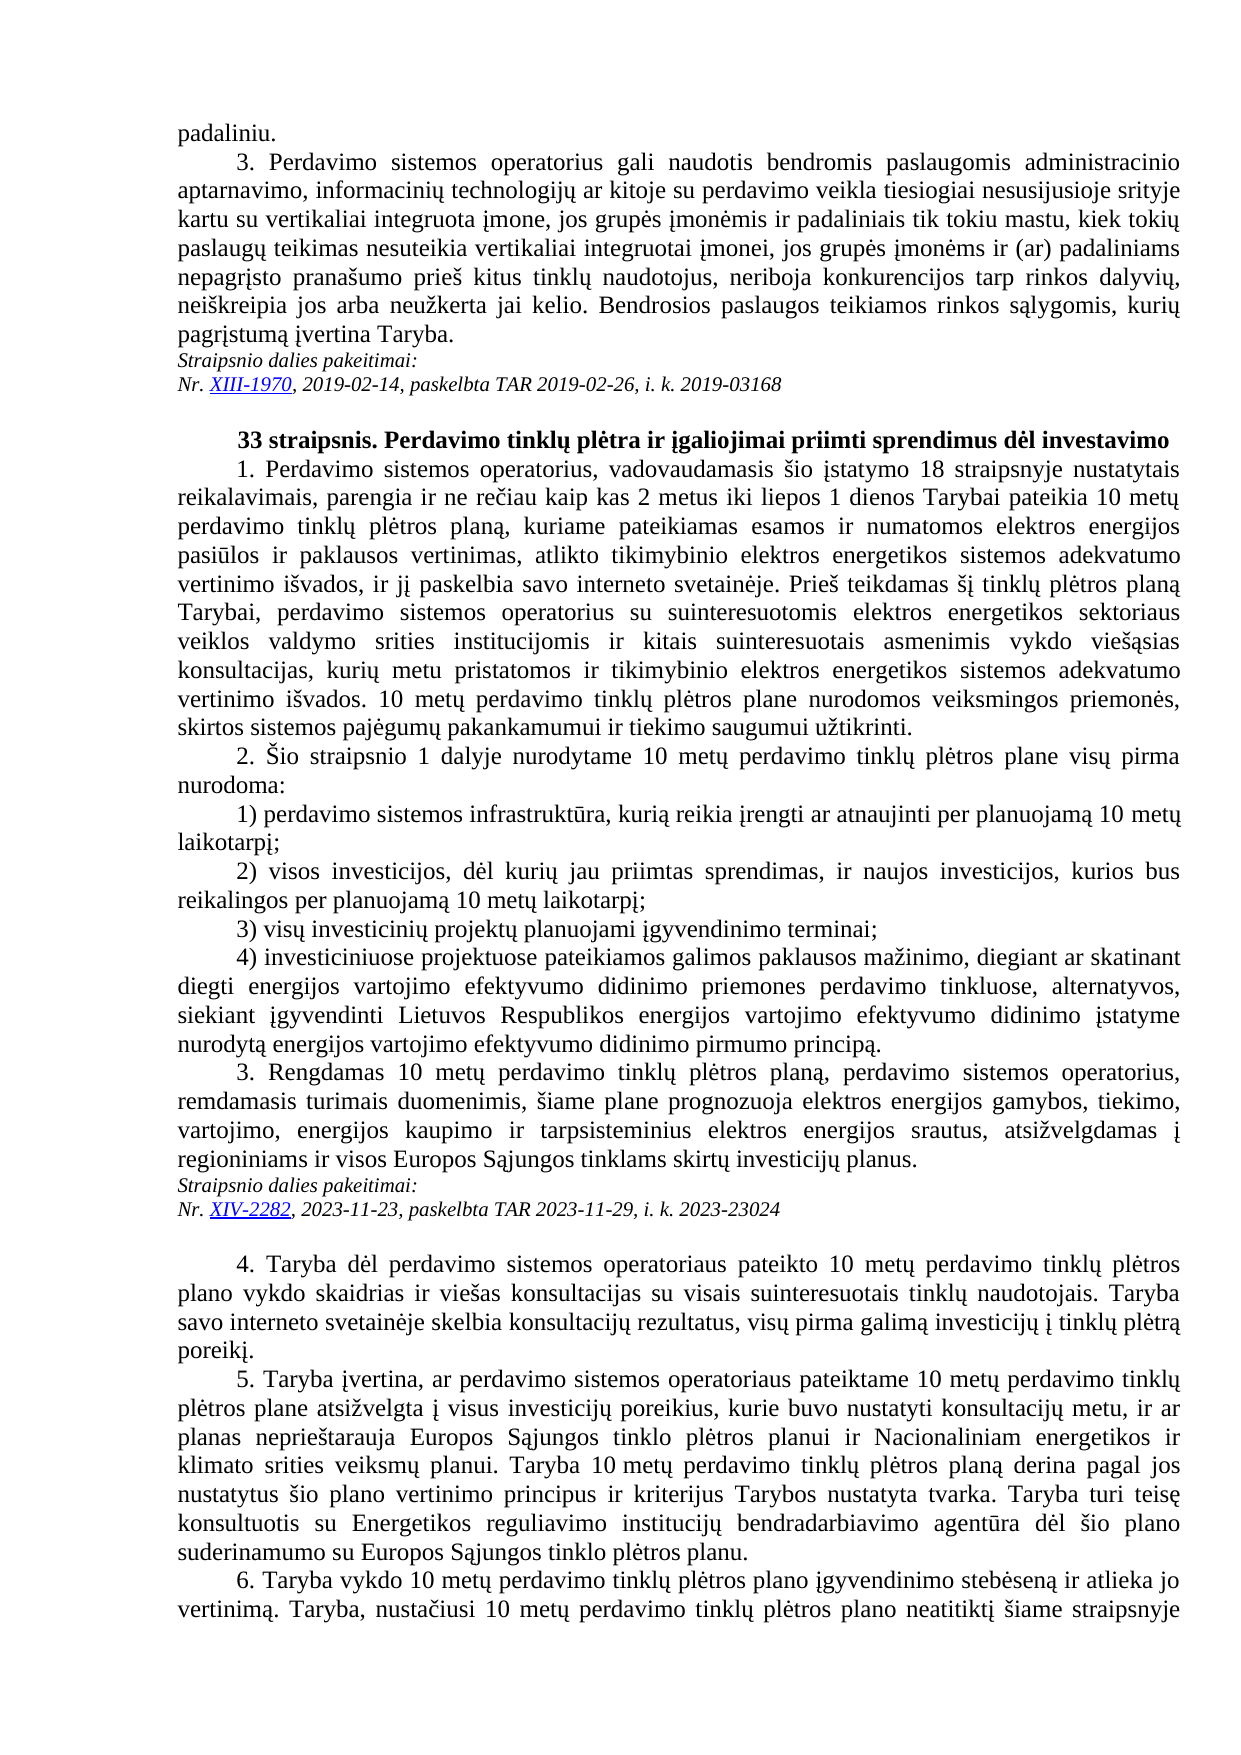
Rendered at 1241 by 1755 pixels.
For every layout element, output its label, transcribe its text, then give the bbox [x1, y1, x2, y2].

text 2. Šio straipsnio 1 dalyje nurodytame 10 metų perdavimo tinklų plėtros plane visų pirma nurodoma: [177, 741, 1181, 799]
text 1. Perdavimo sistemos operatorius, vadovaudamasis šio įstatymo 18 straipsnyje nustatytais reikalavimais, parengia ir ne rečiau kaip kas 2 metus iki liepos 1 dienos Tarybai pateikia 10 metų perdavimo tinklų plėtros planą, kuriame pateikiamas esamos ir numatomos elektros energijos pasiūlos ir paklausos vertinimas, atlikto tikimybinio elektros energetikos sistemos adekvatumo vertinimo išvados, ir jį paskelbia savo interneto svetainėje. Prieš teikdamas šį tinklų plėtros planą Tarybai, perdavimo sistemos operatorius su suinteresuotomis elektros energetikos sektoriaus veiklos valdymo srities institucijomis ir kitais suinteresuotais asmenimis vykdo viešąsias konsultacijas, kurių metu pristatomos ir tikimybinio elektros energetikos sistemos adekvatumo vertinimo išvados. 10 metų perdavimo tinklų plėtros plane nurodomos veiksmingos priemonės, skirtos sistemos pajėgumų pakankamumui ir tiekimo saugumui užtikrinti. [177, 454, 1181, 741]
text 3. Rengdamas 10 metų perdavimo tinklų plėtros planą, perdavimo sistemos operatorius, remdamasis turimais duomenimis, šiame plane prognozuoja elektros energijos gamybos, tiekimo, vartojimo, energijos kaupimo ir tarpsisteminius elektros energijos srautus, atsižvelgdamas į regioniniams ir visos Europos Sąjungos tinklams skirtų investicijų planus. [177, 1057, 1181, 1172]
text Straipsnio dalies pakeitimai: [177, 348, 1181, 372]
text 3) visų investicinių projektų planuojami įgyvendinimo terminai; [177, 914, 1181, 942]
text 4) investiciniuose projektuose pateikiamos galimos paklausos mažinimo, diegiant ar skatinant diegti energijos vartojimo efektyvumo didinimo priemones perdavimo tinkluose, alternatyvos, siekiant įgyvendinti Lietuvos Respublikos energijos vartojimo efektyvumo didinimo įstatyme nurodytą energijos vartojimo efektyvumo didinimo pirmumo principą. [177, 942, 1181, 1057]
text 1) perdavimo sistemos infrastruktūra, kurią reikia įrengti ar atnaujinti per planuojamą 10 metų laikotarpį; [177, 799, 1181, 856]
text Nr. XIV-2282, 2023-11-23, paskelbta TAR 2023-11-29, i. k. 2023-23024 [177, 1197, 1181, 1221]
text 2) visos investicijos, dėl kurių jau priimtas sprendimas, ir naujos investicijos, kurios bus reikalingos per planuojamą 10 metų laikotarpį; [177, 856, 1181, 914]
text 5. Taryba įvertina, ar perdavimo sistemos operatoriaus pateiktame 10 metų perdavimo tinklų plėtros plane atsižvelgta į visus investicijų poreikius, kurie buvo nustatyti konsultacijų metu, ir ar planas neprieštarauja Europos Sąjungos tinklo plėtros planui ir Nacionaliniam energetikos ir klimato srities veiksmų planui. Taryba 10 metų perdavimo tinklų plėtros planą derina pagal jos nustatytus šio plano vertinimo principus ir kriterijus Tarybos nustatyta tvarka. Taryba turi teisę konsultuotis su Energetikos reguliavimo institucijų bendradarbiavimo agentūra dėl šio plano suderinamumo su Europos Sąjungos tinklo plėtros planu. [177, 1364, 1181, 1566]
text Straipsnio dalies pakeitimai: [177, 1172, 1181, 1197]
text 6. Taryba vykdo 10 metų perdavimo tinklų plėtros plano įgyvendinimo stebėseną ir atlieka jo vertinimą. Taryba, nustačiusi 10 metų perdavimo tinklų plėtros plano neatitiktį šiame straipsnyje [177, 1566, 1181, 1623]
text Nr. XIII-1970, 2019-02-14, paskelbta TAR 2019-02-26, i. k. 2019-03168 [177, 372, 1181, 396]
text 33 straipsnis. Perdavimo tinklų plėtra ir įgaliojimai priimti sprendimus dėl investavimo [237, 425, 1181, 454]
text 4. Taryba dėl perdavimo sistemos operatoriaus pateikto 10 metų perdavimo tinklų plėtros plano vykdo skaidrias ir viešas konsultacijas su visais suinteresuotais tinklų naudotojais. Taryba savo interneto svetainėje skelbia konsultacijų rezultatus, visų pirma galimą investicijų į tinklų plėtrą poreikį. [177, 1249, 1181, 1364]
text padaliniu. [177, 118, 1181, 147]
text 3. Perdavimo sistemos operatorius gali naudotis bendromis paslaugomis administracinio aptarnavimo, informacinių technologijų ar kitoje su perdavimo veikla tiesiogiai nesusijusioje srityje kartu su vertikaliai integruota įmone, jos grupės įmonėmis ir padaliniais tik tokiu mastu, kiek tokių paslaugų teikimas nesuteikia vertikaliai integruotai įmonei, jos grupės įmonėms ir (ar) padaliniams nepagrįsto pranašumo prieš kitus tinklų naudotojus, neriboja konkurencijos tarp rinkos dalyvių, neiškreipia jos arba neužkerta jai kelio. Bendrosios paslaugos teikiamos rinkos sąlygomis, kurių pagrįstumą įvertina Taryba. [177, 147, 1181, 348]
